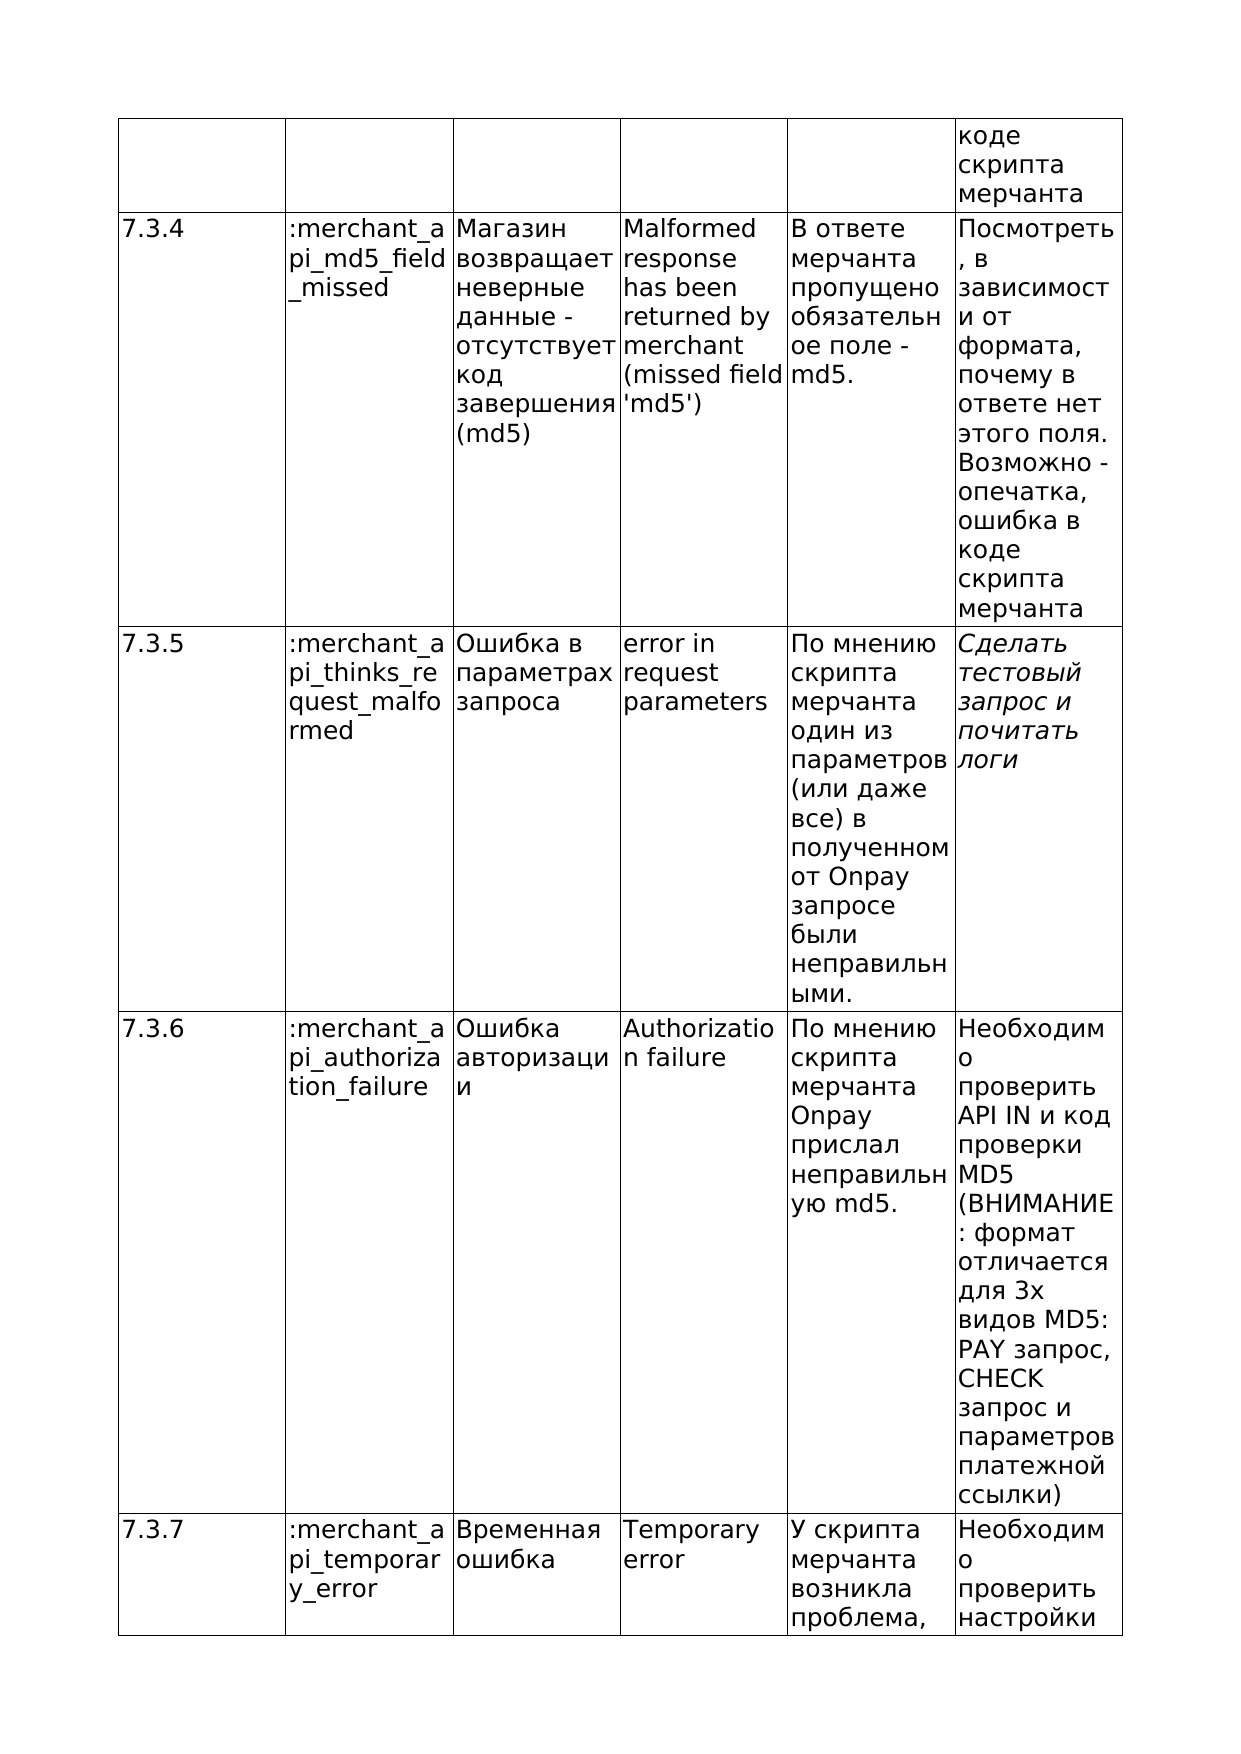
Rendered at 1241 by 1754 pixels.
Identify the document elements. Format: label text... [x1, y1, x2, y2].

table_cell :merchant_api_temporary_error [286, 1514, 453, 1635]
table_cell коде скрипта мерчанта [956, 119, 1122, 212]
table_cell 7.3.6 [119, 1012, 285, 1513]
table_cell [621, 119, 787, 212]
table_cell По мнению скрипта мерчанта Onpay прислал неправильную md5. [788, 1012, 955, 1513]
table_cell Необходимо проверить API IN и код проверки MD5 (ВНИМАНИЕ: формат отличается для 3х видов MD5: PAY запрос, CHECK запрос и параметров платежной ссылки) [956, 1012, 1122, 1513]
table_cell 7.3.5 [119, 627, 285, 1011]
table_cell :merchant_api_thinks_request_malformed [286, 627, 453, 1011]
table_cell В ответе мерчанта пропущено обязательное поле - md5. [788, 213, 955, 626]
table_cell 7.3.7 [119, 1514, 285, 1635]
table_cell 7.3.4 [119, 213, 285, 626]
table_cell error in request parameters [621, 627, 787, 1011]
table_cell Ошибка авторизации [454, 1012, 620, 1513]
table_cell Authorization failure [621, 1012, 787, 1513]
table_cell [788, 119, 955, 212]
table_cell Temporary error [621, 1514, 787, 1635]
table_cell Необходимо проверить настройки [956, 1514, 1122, 1635]
table_cell У скрипта мерчанта возникла проблема, [788, 1514, 955, 1635]
table_cell Сделать тестовый запрос и почитать логи [956, 627, 1122, 1011]
table_cell Ошибка в параметрах запроса [454, 627, 620, 1011]
table_cell [454, 119, 620, 212]
table_cell Malformed response has been returned by merchant (missed field 'md5') [621, 213, 787, 626]
table_cell [119, 119, 285, 212]
table_cell Временная ошибка [454, 1514, 620, 1635]
table_cell :merchant_api_authorization_failure [286, 1012, 453, 1513]
table_cell Посмотреть, в зависимости от формата, почему в ответе нет этого поля. Возможно - опечатка, ошибка в коде скрипта мерчанта [956, 213, 1122, 626]
table_cell [286, 119, 453, 212]
table_cell По мнению скрипта мерчанта один из параметров (или даже все) в полученном от Onpay запросе были неправильными. [788, 627, 955, 1011]
table_cell :merchant_api_md5_field_missed [286, 213, 453, 626]
table_cell Магазин возвращает неверные данные - отсутствует код завершения (md5) [454, 213, 620, 626]
